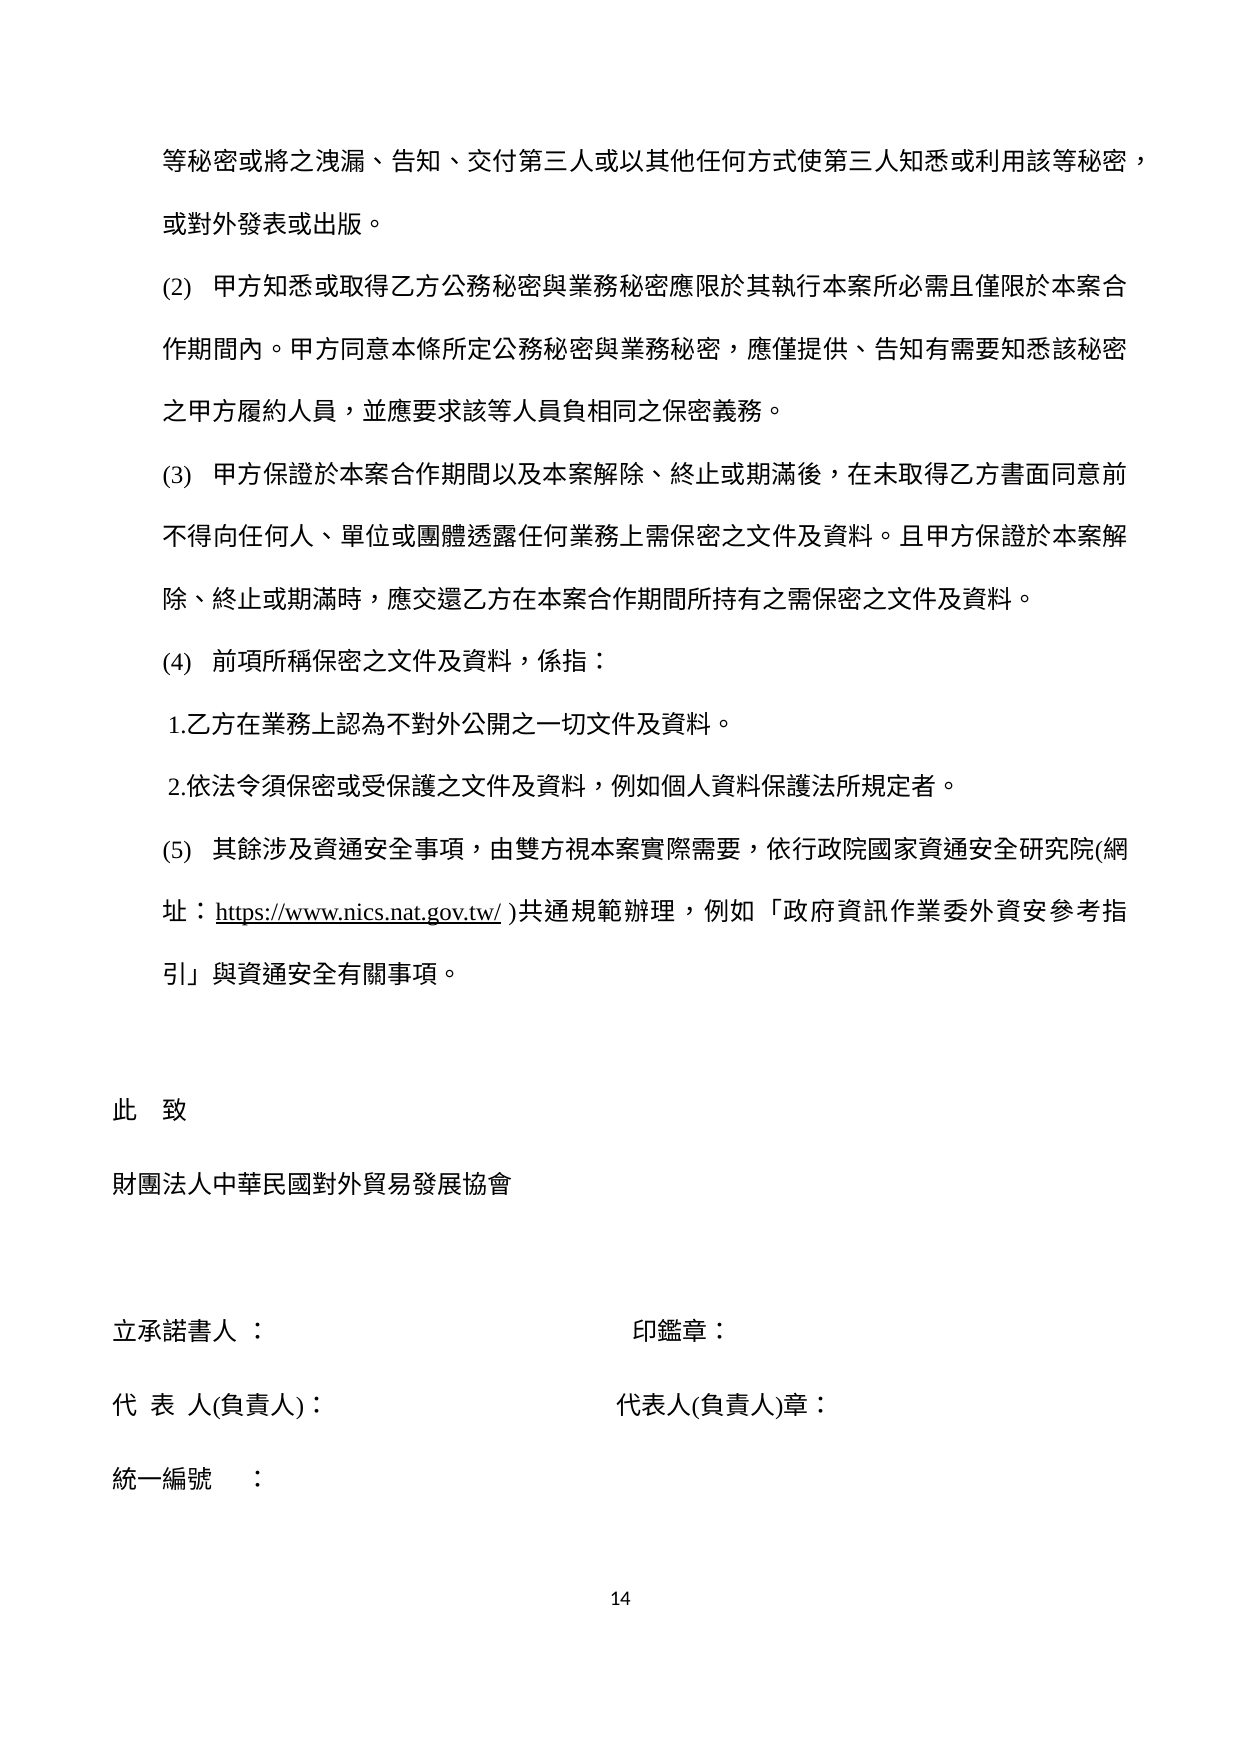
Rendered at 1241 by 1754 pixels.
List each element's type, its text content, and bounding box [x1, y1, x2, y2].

text 2.依法令須保密或受保護之文件及資料，例如個人資料保護法所規定者。 [168, 743, 1128, 806]
text 立承諾書人 ： 印鑑章： [112, 1288, 1124, 1351]
list 前項所稱保密之文件及資料，係指： [162, 618, 1128, 681]
text 1.乙方在業務上認為不對外公開之一切文件及資料。 [168, 681, 1128, 743]
text 統一編號 ： [112, 1436, 1124, 1498]
list 其餘涉及資通安全事項，由雙方視本案實際需要，依行政院國家資通安全研究院(網址：https://www.nics.nat.gov.tw/ )共通規範辦理，例如「政府資訊作業委外資安參考指引」與資通安全有關事項。 [162, 806, 1128, 993]
list 甲方知悉或取得乙方公務秘密與業務秘密應限於其執行本案所必需且僅限於本案合作期間內。甲方同意本條所定公務秘密與業務秘密，應僅提供、告知有需要知悉該秘密之甲方履約人員，並應要求該等人員負相同之保密義務。 [162, 243, 1128, 431]
text 此 致 [112, 1067, 1124, 1129]
text 代 表 人(負責人)： 代表人(負責人)章： [112, 1362, 966, 1424]
text 財團法人中華民國對外貿易發展協會 [112, 1141, 1124, 1203]
list 甲方保證於本案合作期間以及本案解除、終止或期滿後，在未取得乙方書面同意前，不得向任何人、單位或團體透露任何業務上需保密之文件及資料。且甲方保證於本案解除、終止或期滿時，應交還乙方在本案合作期間所持有之需保密之文件及資料。 [162, 431, 1128, 618]
list 甲方及其履約人員，包括但不限於受雇人、受聘人、代理人或履行輔助人於本案期間內及本案期滿、解除或終止後，對於所得知或持有一切乙方未標示得對外公開之公務秘密，以及乙方依本案或法令對第三人負有保密義務未標示得對外公開之業務秘密，均應以善良管理人之注意妥為保管及確保其秘密性，並限於本案目的範圍內。非經乙方事前書面同意，甲方及其履約人員不得為本人或任何第三人之需要而複製、保有、利用該等秘密或將之洩漏、告知、交付第三人或以其他任何方式使第三人知悉或利用該等秘密，或對外發表或出版。 [162, 118, 1128, 243]
